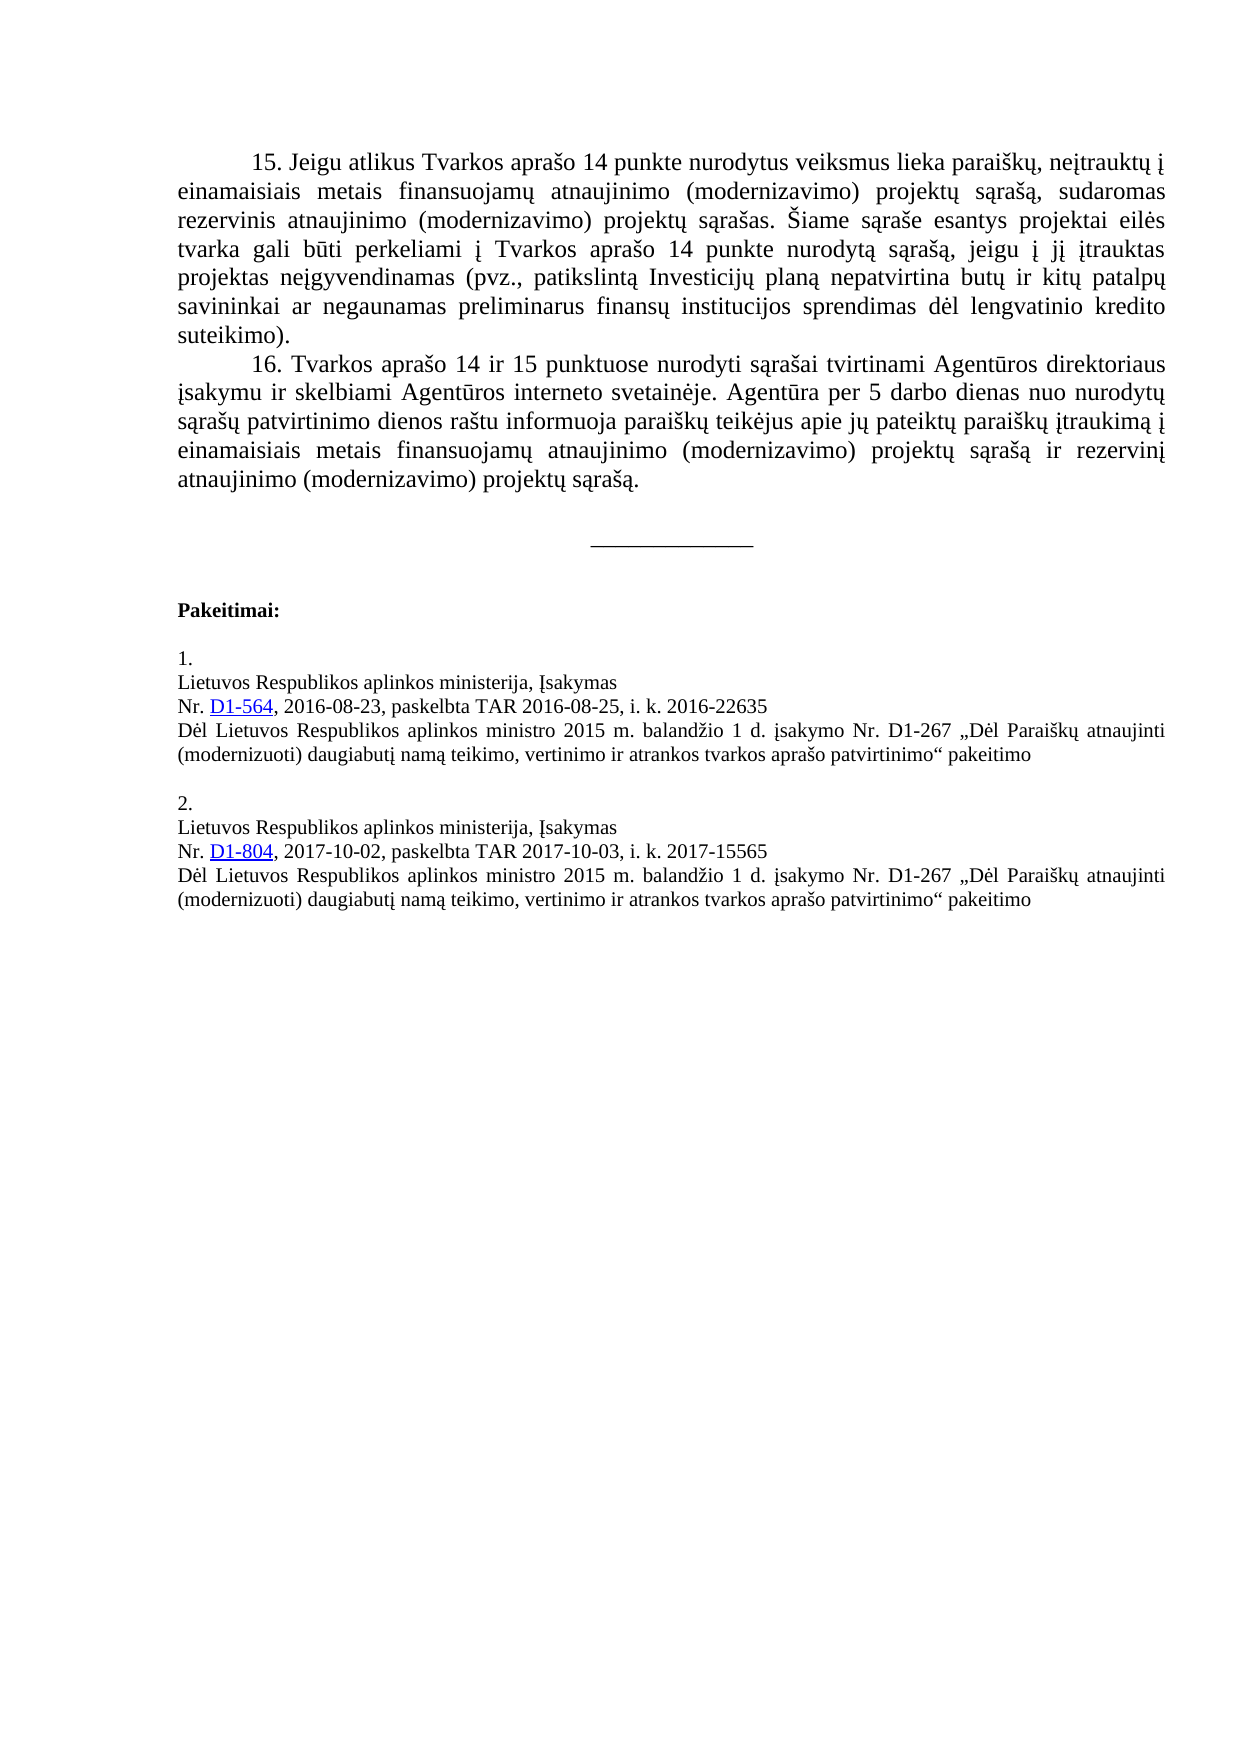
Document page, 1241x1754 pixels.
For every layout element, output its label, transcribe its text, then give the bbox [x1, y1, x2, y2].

text 15. Jeigu atlikus Tvarkos aprašo 14 punkte nurodytus veiksmus lieka paraiškų, neįtrauktų į einamaisiais metais finansuojamų atnaujinimo (modernizavimo) projektų sąrašą, sudaromas rezervinis atnaujinimo (modernizavimo) projektų sąrašas. Šiame sąraše esantys projektai eilės tvarka gali būti perkeliami į Tvarkos aprašo 14 punkte nurodytą sąrašą, jeigu į jį įtrauktas projektas neįgyvendinamas (pvz., patikslintą Investicijų planą nepatvirtina butų ir kitų patalpų savininkai ar negaunamas preliminarus finansų institucijos sprendimas dėl lengvatinio kredito suteikimo). [177, 147, 1166, 349]
text Pakeitimai: [177, 598, 1166, 622]
text Dėl Lietuvos Respublikos aplinkos ministro 2015 m. balandžio 1 d. įsakymo Nr. D1-267 „Dėl Paraiškų atnaujinti (modernizuoti) daugiabutį namą teikimo, vertinimo ir atrankos tvarkos aprašo patvirtinimo“ pakeitimo [177, 863, 1166, 911]
text 16. Tvarkos aprašo 14 ir 15 punktuose nurodyti sąrašai tvirtinami Agentūros direktoriaus įsakymu ir skelbiami Agentūros interneto svetainėje. Agentūra per 5 darbo dienas nuo nurodytų sąrašų patvirtinimo dienos raštu informuoja paraiškų teikėjus apie jų pateiktų paraiškų įtraukimą į einamaisiais metais finansuojamų atnaujinimo (modernizavimo) projektų sąrašą ir rezervinį atnaujinimo (modernizavimo) projektų sąrašą. [177, 349, 1166, 492]
text Lietuvos Respublikos aplinkos ministerija, Įsakymas [177, 814, 1166, 839]
text Nr. D1-564, 2016-08-23, paskelbta TAR 2016-08-25, i. k. 2016-22635 [177, 694, 1166, 718]
text Nr. D1-804, 2017-10-02, paskelbta TAR 2017-10-03, i. k. 2017-15565 [177, 839, 1166, 863]
text 1. [177, 646, 1166, 670]
text Lietuvos Respublikos aplinkos ministerija, Įsakymas [177, 670, 1166, 694]
text _____________ [177, 521, 1166, 550]
text Dėl Lietuvos Respublikos aplinkos ministro 2015 m. balandžio 1 d. įsakymo Nr. D1-267 „Dėl Paraiškų atnaujinti (modernizuoti) daugiabutį namą teikimo, vertinimo ir atrankos tvarkos aprašo patvirtinimo“ pakeitimo [177, 718, 1166, 766]
text 2. [177, 791, 1166, 814]
